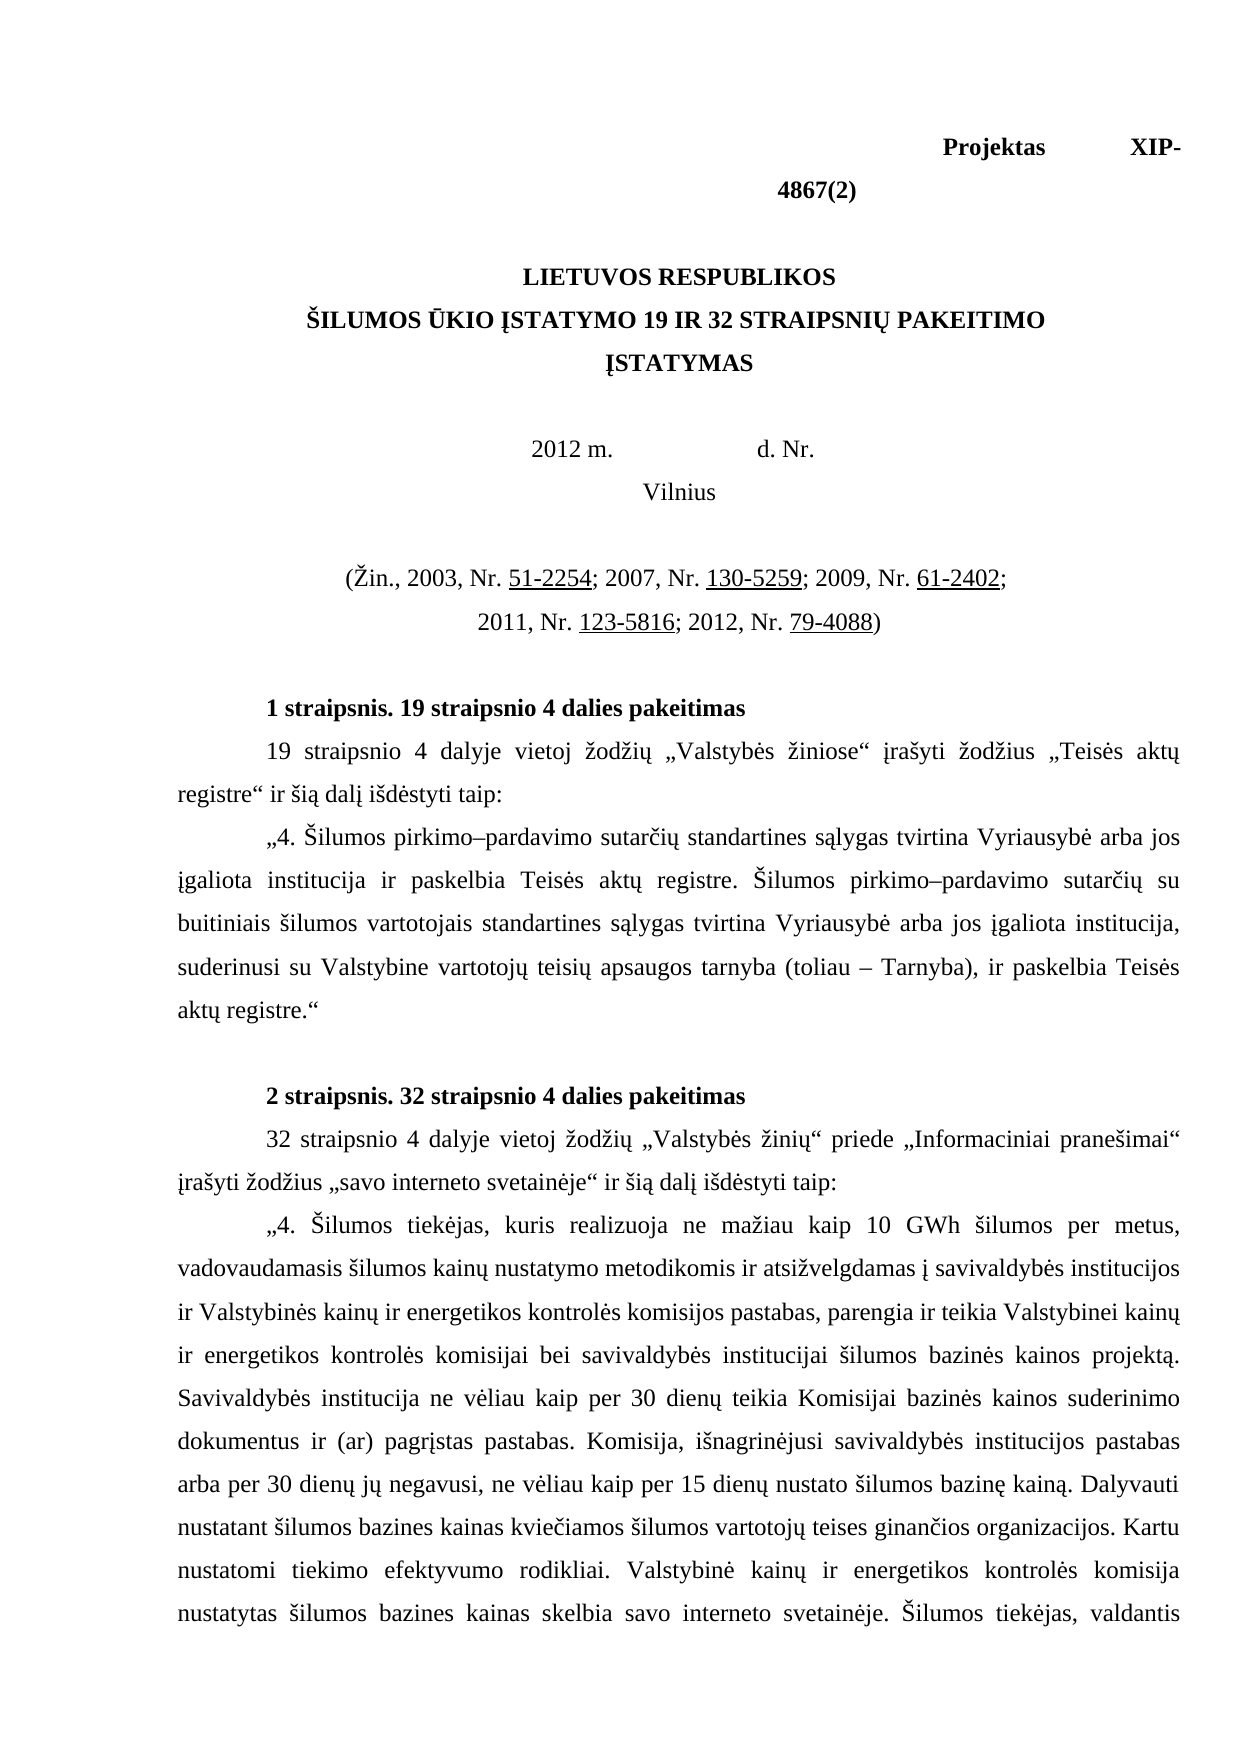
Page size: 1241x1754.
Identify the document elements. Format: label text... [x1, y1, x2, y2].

text 1 straipsnis. 19 straipsnio 4 dalies pakeitimas [266, 693, 1181, 722]
text 2012 m. d. Nr. [177, 434, 1181, 463]
text Vilnius [177, 477, 1181, 506]
text ĮSTATYMAS [177, 348, 1181, 377]
text 2 straipsnis. 32 straipsnio 4 dalies pakeitimas [266, 1081, 1181, 1110]
text 32 straipsnio 4 dalyje vietoj žodžių „Valstybės žinių“ priede „Informaciniai pranešimai“ įrašyti žodžius „savo interneto svetainėje“ ir šią dalį išdėstyti taip: [177, 1124, 1181, 1196]
text Projektas XIP-4867(2) [777, 132, 1181, 204]
text „4. Šilumos pirkimo–pardavimo sutarčių standartines sąlygas tvirtina Vyriausybė arba jos įgaliota institucija ir paskelbia Teisės aktų registre. Šilumos pirkimo–pardavimo sutarčių su buitiniais šilumos vartotojais standartines sąlygas tvirtina Vyriausybė arba jos įgaliota institucija, suderinusi su Valstybine vartotojų teisių apsaugos tarnyba (toliau – Tarnyba), ir paskelbia Teisės aktų registre.“ [177, 822, 1181, 1023]
text 19 straipsnio 4 dalyje vietoj žodžių „Valstybės žiniose“ įrašyti žodžius „Teisės aktų registre“ ir šią dalį išdėstyti taip: [177, 736, 1181, 808]
text „4. Šilumos tiekėjas, kuris realizuoja ne mažiau kaip 10 GWh šilumos per metus, vadovaudamasis šilumos kainų nustatymo metodikomis ir atsižvelgdamas į savivaldybės institucijos ir Valstybinės kainų ir energetikos kontrolės komisijos pastabas, parengia ir teikia Valstybinei kainų ir energetikos kontrolės komisijai bei savivaldybės institucijai šilumos bazinės kainos projektą. Savivaldybės institucija ne vėliau kaip per 30 dienų teikia Komisijai bazinės kainos suderinimo dokumentus ir (ar) pagrįstas pastabas. Komisija, išnagrinėjusi savivaldybės institucijos pastabas arba per 30 dienų jų negavusi, ne vėliau kaip per 15 dienų nustato šilumos bazinę kainą. Dalyvauti nustatant šilumos bazines kainas kviečiamos šilumos vartotojų teises ginančios organizacijos. Kartu nustatomi tiekimo efektyvumo rodikliai. Valstybinė kainų ir energetikos kontrolės komisija nustatytas šilumos bazines kainas skelbia savo interneto svetainėje. Šilumos tiekėjas, valdantis [177, 1210, 1181, 1627]
text ŠILUMOS ŪKIO ĮSTATYMO 19 IR 32 STRAIPSNIŲ PAKEITIMO [177, 305, 1181, 333]
text (Žin., 2003, Nr. 51-2254; 2007, Nr. 130-5259; 2009, Nr. 61-2402; [177, 563, 1181, 592]
text 2011, Nr. 123-5816; 2012, Nr. 79-4088) [177, 607, 1181, 635]
text LIETUVOS RESPUBLIKOS [177, 262, 1181, 290]
